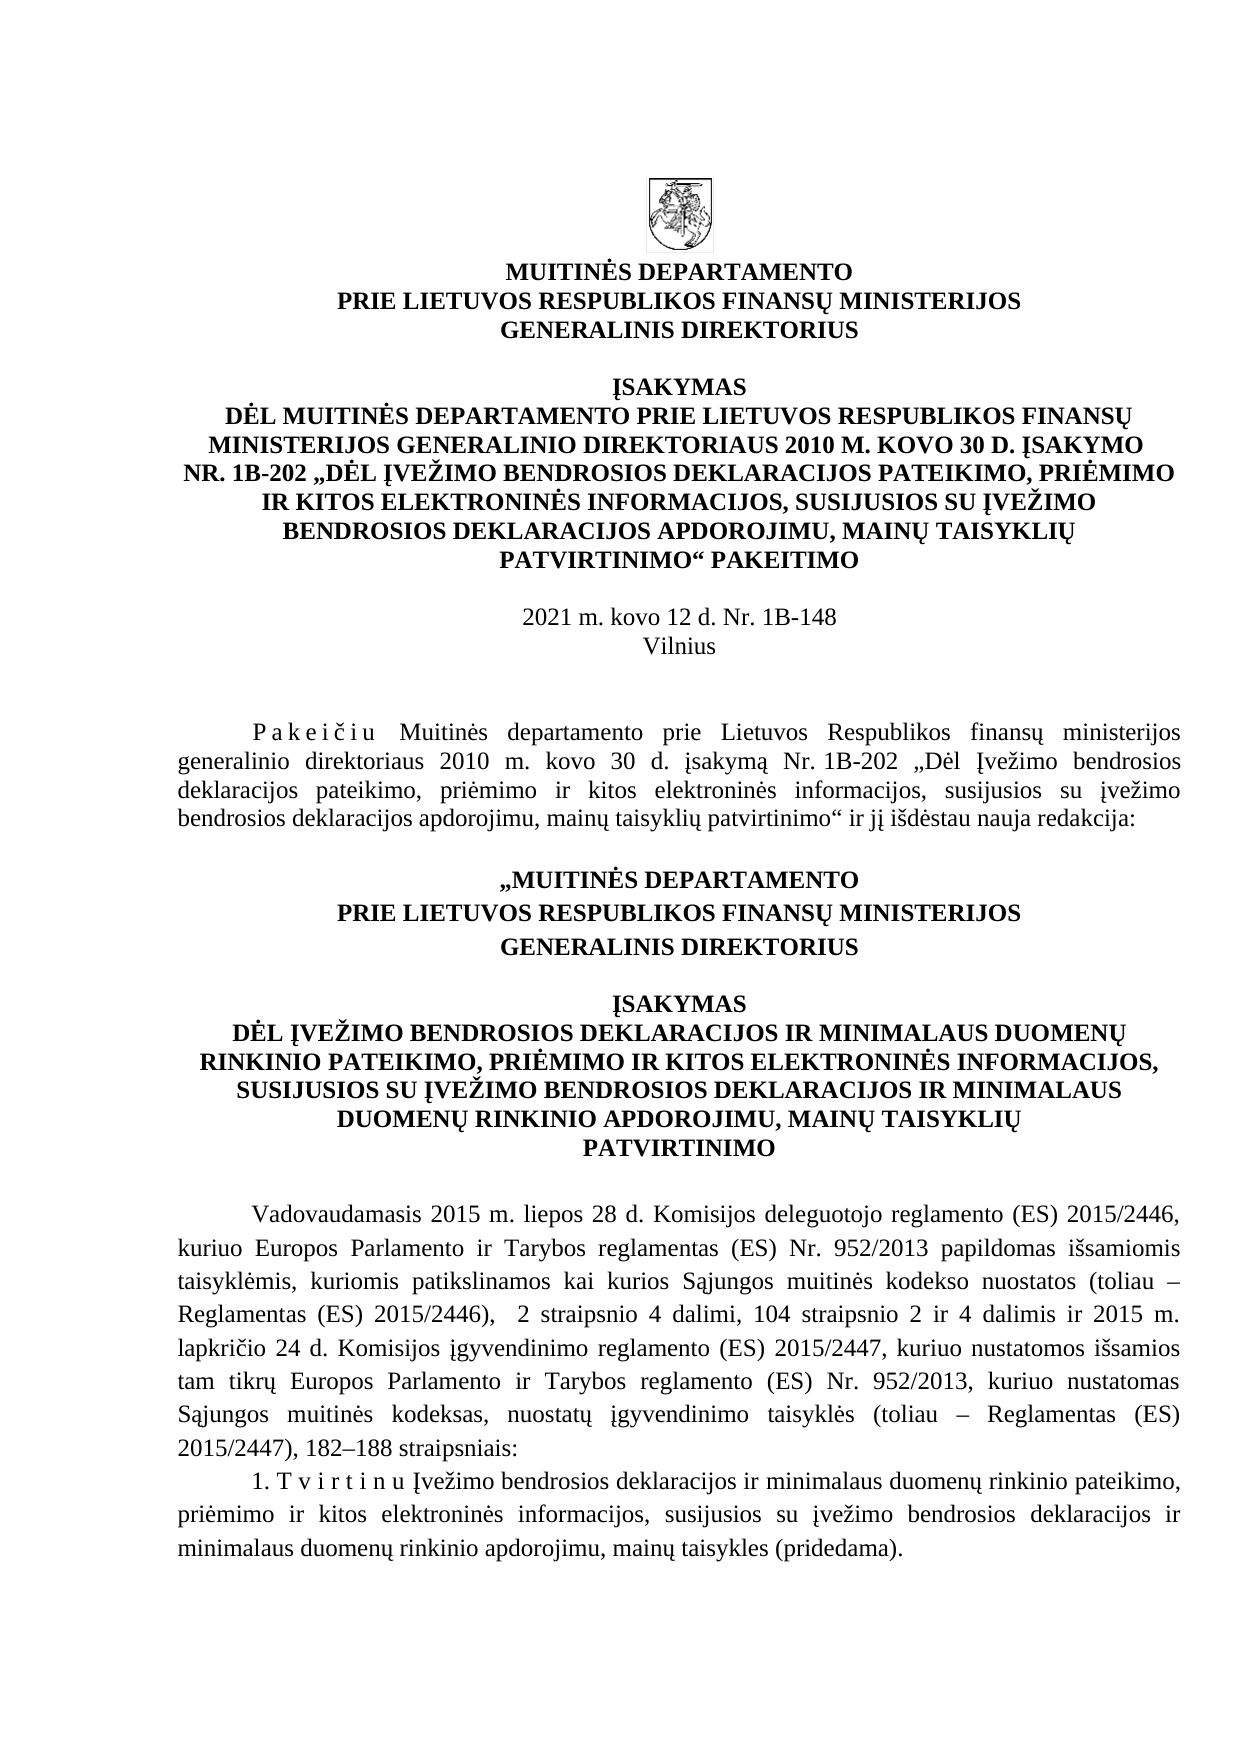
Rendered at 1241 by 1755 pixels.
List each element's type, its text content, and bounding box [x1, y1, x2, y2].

text GENERALINIS DIREKTORIUS [177, 315, 1181, 343]
text Vilnius [177, 631, 1181, 660]
text „MUITINĖS DEPARTAMENTO [177, 866, 1181, 894]
text Vadovaudamasis 2015 m. liepos 28 d. Komisijos deleguotojo reglamento (ES) 2015/2446, kuriuo Europos Parlamento ir Tarybos reglamentas (ES) Nr. 952/2013 papildomas išsamiomis taisyklėmis, kuriomis patikslinamos kai kurios Sąjungos muitinės kodekso nuostatos (toliau – Reglamentas (ES) 2015/2446), 2 straipsnio 4 dalimi, 104 straipsnio 2 ir 4 dalimis ir 2015 m. lapkričio 24 d. Komisijos įgyvendinimo reglamento (ES) 2015/2447, kuriuo nustatomos išsamios tam tikrų Europos Parlamento ir Tarybos reglamento (ES) Nr. 952/2013, kuriuo nustatomas Sąjungos muitinės kodeksas, nuostatų įgyvendinimo taisyklės (toliau – Reglamentas (ES) 2015/2447), 182–188 straipsniais: [177, 1195, 1181, 1462]
text DĖL ĮVEŽIMO BENDROSIOS DEKLARACIJOS IR MINIMALAUS DUOMENŲ RINKINIO PATEIKIMO, PRIĖMIMO IR KITOS ELEKTRONINĖS INFORMACIJOS, SUSIJUSIOS SU ĮVEŽIMO BENDROSIOS DEKLARACIJOS IR MINIMALAUS DUOMENŲ RINKINIO APDOROJIMU, MAINŲ TAISYKLIŲ [177, 1018, 1181, 1133]
text PATVIRTINIMO [177, 1133, 1181, 1162]
text GENERALINIS DIREKTORIUS [177, 932, 1181, 960]
text 1. T v i r t i n u Įvežimo bendrosios deklaracijos ir minimalaus duomenų rinkinio pateikimo, priėmimo ir kitos elektroninės informacijos, susijusios su įvežimo bendrosios deklaracijos ir minimalaus duomenų rinkinio apdorojimu, mainų taisykles (pridedama). [177, 1462, 1181, 1562]
text Pakeičiu Muitinės departamento prie Lietuvos Respublikos finansų ministerijos generalinio direktoriaus 2010 m. kovo 30 d. įsakymą Nr. 1B‑202 „Dėl Įvežimo bendrosios deklaracijos pateikimo, priėmimo ir kitos elektroninės informacijos, susijusios su įvežimo bendrosios deklaracijos apdorojimu, mainų taisyklių patvirtinimo“ ir jį išdėstau nauja redakcija: [177, 717, 1181, 832]
text ĮSAKYMAS [177, 372, 1181, 401]
text ĮSAKYMAS [177, 989, 1181, 1018]
text PRIE LIETUVOS RESPUBLIKOS FINANSŲ MINISTERIJOS [177, 898, 1181, 927]
text DĖL MUITINĖS DEPARTAMENTO PRIE LIETUVOS RESPUBLIKOS FINANSŲ MINISTERIJOS GENERALINIO DIREKTORIAUS 2010 M. KOVO 30 D. ĮSAKYMO NR. 1B-202 „DĖL ĮVEŽIMO BENDROSIOS DEKLARACIJOS PATEIKIMO, PRIĖMIMO IR KITOS ELEKTRONINĖS INFORMACIJOS, SUSIJUSIOS SU ĮVEŽIMO BENDROSIOS DEKLARACIJOS APDOROJIMU, MAINŲ TAISYKLIŲ PATVIRTINIMO“ PAKEITIMO [177, 401, 1181, 573]
text PRIE LIETUVOS RESPUBLIKOS FINANSŲ MINISTERIJOS [177, 286, 1181, 315]
text 2021 m. kovo 12 d. Nr. 1B-148 [177, 602, 1181, 631]
text MUITINĖS DEPARTAMENTO [177, 257, 1181, 286]
